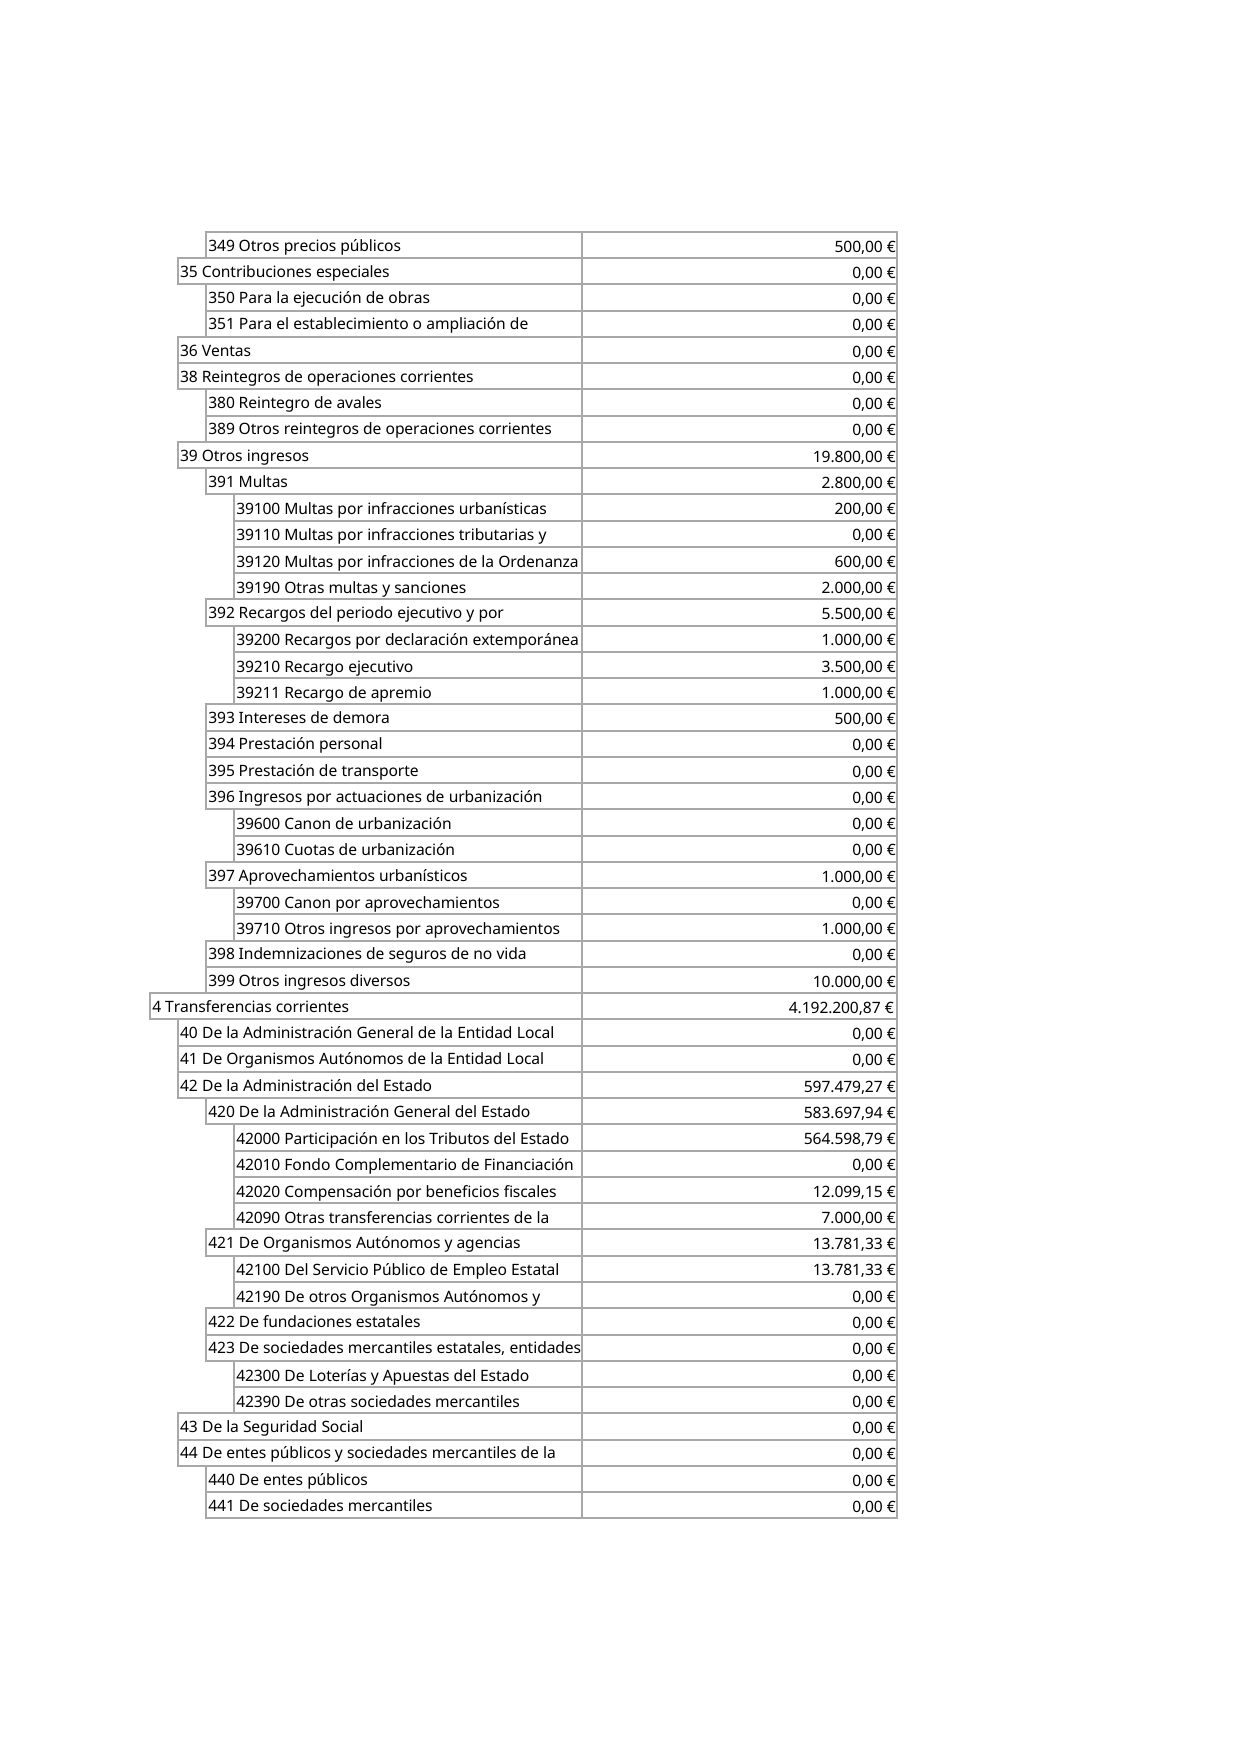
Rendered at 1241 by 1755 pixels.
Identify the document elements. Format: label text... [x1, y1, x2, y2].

table_cell [150, 625, 233, 703]
table_cell 39700 Canon por aprovechamientos urbanísticos [235, 889, 581, 913]
table_cell 1.000,00 € [583, 863, 896, 887]
table_cell 0,00 € [583, 1362, 896, 1386]
table_cell 0,00 € [583, 732, 896, 756]
table_cell [150, 441, 177, 467]
table_cell 441 De sociedades mercantiles [207, 1493, 581, 1517]
table_cell 0,00 € [583, 364, 896, 388]
table_cell [150, 1412, 177, 1465]
table_cell 0,00 € [583, 390, 896, 414]
table_cell 39600 Canon de urbanización [235, 810, 581, 834]
table_cell 564.598,79 € [583, 1125, 896, 1149]
table_cell 421 De Organismos Autónomos y agencias estatales [207, 1230, 581, 1254]
table_cell 398 Indemnizaciones de seguros de no vida [207, 942, 581, 966]
table_cell [150, 1020, 177, 1097]
table_cell 35 Contribuciones especiales [179, 259, 581, 283]
table_header 500,00 € [583, 233, 896, 257]
table_cell 0,00 € [583, 1283, 896, 1307]
table_cell 0,00 € [583, 1414, 896, 1438]
table_cell [150, 493, 233, 598]
table_cell [150, 1465, 205, 1517]
table_cell 394 Prestación personal [207, 732, 581, 756]
table_cell [150, 1228, 205, 1254]
table_cell [150, 467, 205, 493]
table_cell 351 Para el establecimiento o ampliación de servicios [207, 312, 581, 336]
table_header [150, 231, 205, 257]
table_cell 42300 De Loterías y Apuestas del Estado [235, 1362, 581, 1386]
table_cell 500,00 € [583, 705, 896, 729]
table_cell 0,00 € [583, 942, 896, 966]
table_cell [150, 388, 205, 441]
table_cell 42020 Compensación por beneficios fiscales [235, 1178, 581, 1202]
table_cell 2.000,00 € [583, 574, 896, 598]
table_cell 42 De la Administración del Estado [179, 1073, 581, 1097]
table_cell [150, 336, 177, 388]
table_cell [150, 861, 205, 887]
table_cell 39200 Recargos por declaración extemporánea si [235, 627, 581, 651]
table_cell 420 De la Administración General del Estado [207, 1099, 581, 1123]
table_cell 12.099,15 € [583, 1178, 896, 1202]
table_cell 0,00 € [583, 1152, 896, 1176]
table_cell 393 Intereses de demora [207, 705, 581, 729]
table_cell 392 Recargos del periodo ejecutivo y por declaración [207, 600, 581, 624]
table_cell 0,00 € [583, 1309, 896, 1333]
table_cell 0,00 € [583, 312, 896, 336]
table_cell 0,00 € [583, 338, 896, 362]
table_cell 583.697,94 € [583, 1099, 896, 1123]
table_cell 397 Aprovechamientos urbanísticos [207, 863, 581, 887]
table_cell 0,00 € [583, 784, 896, 808]
table_cell 423 De sociedades mercantiles estatales, entidades p [207, 1336, 581, 1360]
table_cell 380 Reintegro de avales [207, 390, 581, 414]
table_cell 44 De entes públicos y sociedades mercantiles de la Entid [179, 1441, 581, 1465]
table_cell 42090 Otras transferencias corrientes de la Admin [235, 1204, 581, 1228]
table_cell [150, 1097, 205, 1123]
table_cell 0,00 € [583, 1020, 896, 1044]
table_cell [150, 1360, 233, 1412]
table_cell 10.000,00 € [583, 968, 896, 992]
table_cell 40 De la Administración General de la Entidad Local [179, 1020, 581, 1044]
table_cell 0,00 € [583, 810, 896, 834]
table_cell [150, 1123, 233, 1228]
table_cell 440 De entes públicos [207, 1467, 581, 1491]
table_cell 0,00 € [583, 1388, 896, 1412]
table_cell [150, 703, 205, 808]
table_cell [150, 283, 205, 336]
table_cell 0,00 € [583, 889, 896, 913]
table_cell [150, 1307, 205, 1360]
table_cell 38 Reintegros de operaciones corrientes [179, 364, 581, 388]
table_cell 600,00 € [583, 548, 896, 572]
table_cell 0,00 € [583, 522, 896, 546]
table_cell 39211 Recargo de apremio [235, 679, 581, 703]
table_cell 1.000,00 € [583, 679, 896, 703]
table_cell [150, 887, 233, 939]
table_cell 597.479,27 € [583, 1073, 896, 1097]
table_header 349 Otros precios públicos [207, 233, 581, 257]
table_cell 13.781,33 € [583, 1230, 896, 1254]
table_cell 7.000,00 € [583, 1204, 896, 1228]
table_cell 39 Otros ingresos [179, 443, 581, 467]
table_cell 389 Otros reintegros de operaciones corrientes [207, 417, 581, 441]
table_cell 4 Transferencias corrientes [151, 994, 581, 1018]
table_cell 5.500,00 € [583, 600, 896, 624]
table_cell 39610 Cuotas de urbanización [235, 837, 581, 861]
table_cell 0,00 € [583, 285, 896, 309]
table_cell 1.000,00 € [583, 627, 896, 651]
table_cell [150, 808, 233, 861]
table_cell 42190 De otros Organismos Autónomos y Agenci [235, 1283, 581, 1307]
table_cell 41 De Organismos Autónomos de la Entidad Local [179, 1047, 581, 1071]
table_cell 0,00 € [583, 1441, 896, 1465]
table_cell 4.192.200,87 € [583, 994, 896, 1018]
table_cell 0,00 € [583, 1467, 896, 1491]
table_cell 13.781,33 € [583, 1257, 896, 1281]
table_cell 0,00 € [583, 1047, 896, 1071]
table_cell 422 De fundaciones estatales [207, 1309, 581, 1333]
table_cell 0,00 € [583, 837, 896, 861]
table_cell 0,00 € [583, 758, 896, 782]
table_cell 391 Multas [207, 469, 581, 493]
table_cell 0,00 € [583, 259, 896, 283]
table_cell 396 Ingresos por actuaciones de urbanización [207, 784, 581, 808]
table_cell 39110 Multas por infracciones tributarias y análog [235, 522, 581, 546]
table_cell [150, 257, 177, 283]
table_cell 0,00 € [583, 417, 896, 441]
table_cell [150, 940, 205, 992]
table_cell 200,00 € [583, 495, 896, 519]
table_cell 19.800,00 € [583, 443, 896, 467]
table_cell 0,00 € [583, 1336, 896, 1360]
table_cell 39120 Multas por infracciones de la Ordenanza de [235, 548, 581, 572]
table_cell 42100 Del Servicio Público de Empleo Estatal [235, 1257, 581, 1281]
table_cell 43 De la Seguridad Social [179, 1414, 581, 1438]
table_cell 42000 Participación en los Tributos del Estado [235, 1125, 581, 1149]
table_cell [150, 598, 205, 624]
table_cell 42010 Fondo Complementario de Financiación [235, 1152, 581, 1176]
table_cell 39710 Otros ingresos por aprovechamientos urba [235, 915, 581, 939]
table_cell 2.800,00 € [583, 469, 896, 493]
table_cell 39210 Recargo ejecutivo [235, 653, 581, 677]
table_cell 1.000,00 € [583, 915, 896, 939]
table_cell [150, 1255, 233, 1307]
table_cell 3.500,00 € [583, 653, 896, 677]
table_cell 36 Ventas [179, 338, 581, 362]
table_cell 42390 De otras sociedades mercantiles estatales, [235, 1388, 581, 1412]
table_cell 350 Para la ejecución de obras [207, 285, 581, 309]
table_cell 399 Otros ingresos diversos [207, 968, 581, 992]
table_cell 395 Prestación de transporte [207, 758, 581, 782]
table_cell 39190 Otras multas y sanciones [235, 574, 581, 598]
table_cell 39100 Multas por infracciones urbanísticas [235, 495, 581, 519]
table_cell 0,00 € [583, 1493, 896, 1517]
